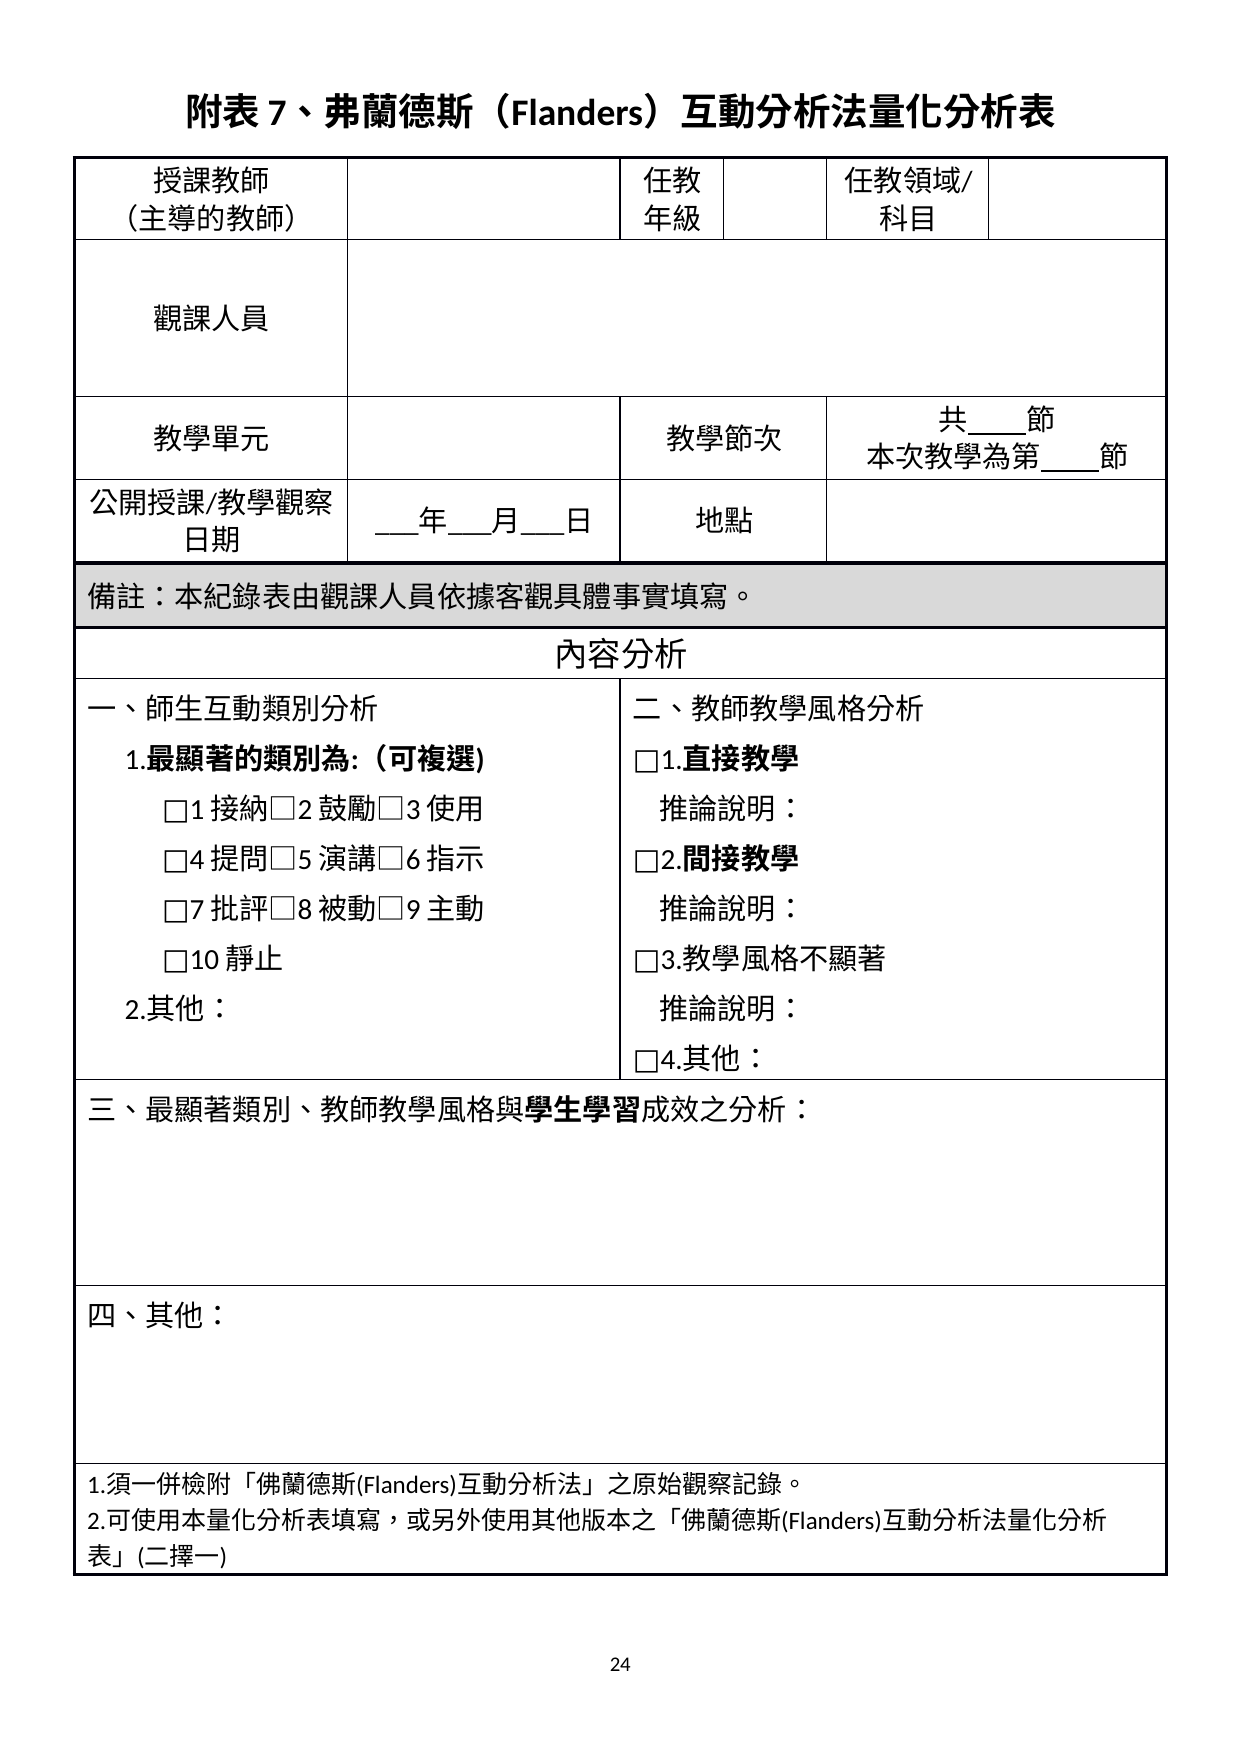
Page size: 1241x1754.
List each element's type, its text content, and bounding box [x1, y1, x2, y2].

table_cell 教學單元 [76, 397, 347, 479]
table_cell 觀課人員 [76, 240, 347, 396]
table_header 任教領域/科目 [827, 159, 988, 239]
table_cell 四、其他： [76, 1286, 1165, 1463]
table_header 授課教師 （主導的教師） [76, 159, 347, 239]
table_cell 內容分析 [76, 629, 1165, 678]
table_cell 三、最顯著類別、教師教學風格與學生學習成效之分析： [76, 1080, 1165, 1285]
table_cell [827, 480, 1165, 561]
table_cell [348, 240, 1165, 396]
table_cell 地點 [621, 480, 826, 561]
table_header 任教年級 [621, 159, 723, 239]
table_header [989, 159, 1165, 239]
table_cell 公開授課/教學觀察日期 [76, 480, 347, 561]
table_header [348, 159, 619, 239]
text 附表7、弗蘭德斯（Flanders）互動分析法量化分析表 [75, 75, 1165, 137]
table_cell 一、師生互動類別分析 1.最顯著的類別為:（可複選) □1接納□2鼓勵□3使用 □4提問□5演講□6指示 □7批評□8被動□9主動 □10靜止 2.其他： [76, 679, 619, 1079]
table_header [724, 159, 826, 239]
table_cell ___年___月___日 [348, 480, 619, 561]
table_cell 二、教師教學風格分析 □1.直接教學 推論說明： □2.間接教學 推論說明： □3.教學風格不顯著 推論說明： □4.其他： [621, 679, 1165, 1079]
table_cell 備註：本紀錄表由觀課人員依據客觀具體事實填寫。 [76, 565, 1165, 626]
table_cell 共 節 本次教學為第 節 [827, 397, 1165, 479]
table_cell 1.須一併檢附「佛蘭德斯(Flanders)互動分析法」之原始觀察記錄。 2.可使用本量化分析表填寫，或另外使用其他版本之「佛蘭德斯(Flanders)互動分析法量化分析表」(二擇一) [76, 1464, 1165, 1573]
table_cell 教學節次 [621, 397, 826, 479]
table_cell [348, 397, 619, 479]
